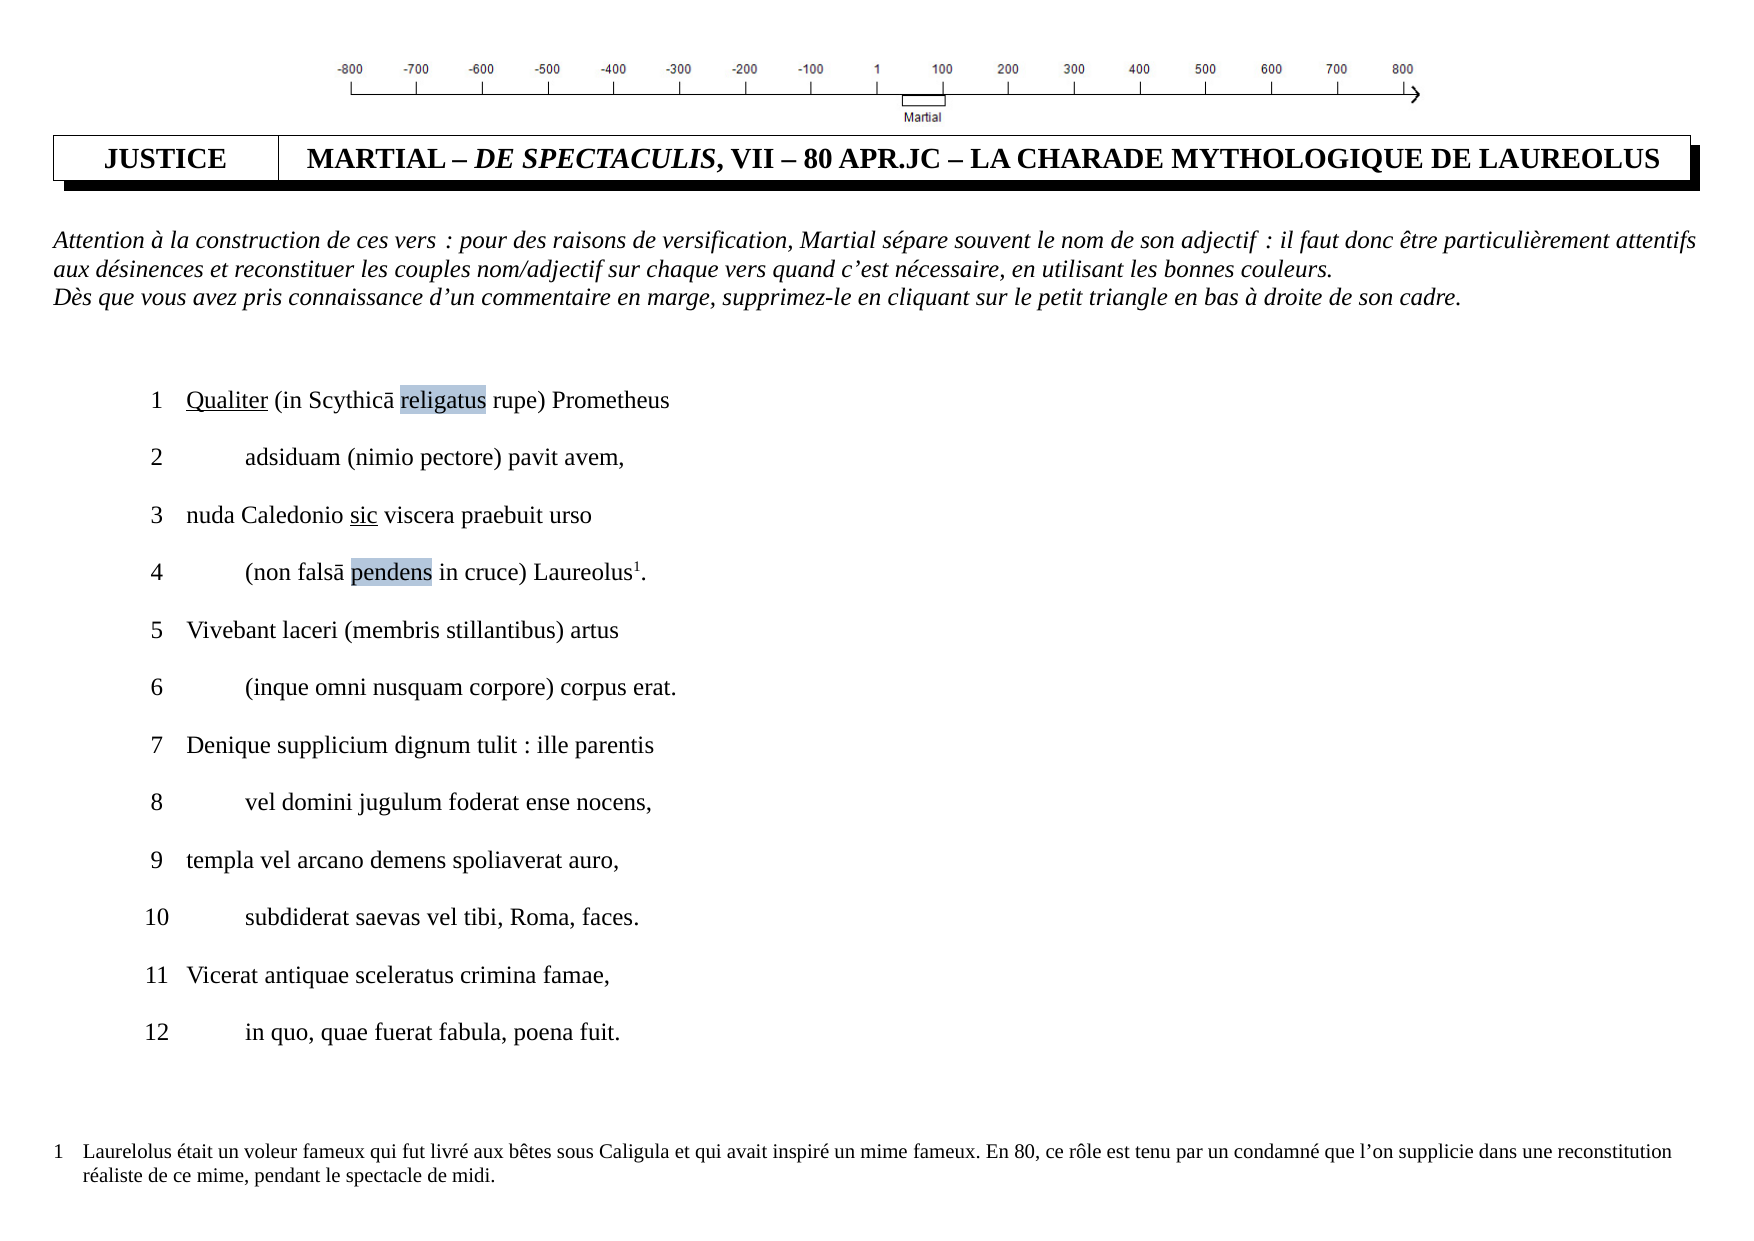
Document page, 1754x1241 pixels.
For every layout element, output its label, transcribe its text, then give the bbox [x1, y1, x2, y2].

text Attention à la construction de ces vers : pour des raisons de versification, Martial sépare souvent le nom de son adjectif : il faut donc être particulièrement attentifs aux désinences et reconstituer les couples nom/adjectif sur chaque vers quand c’est nécessaire, en utilisant les bonnes couleurs. [53, 225, 1701, 282]
table_header Qualiter (in Scythicā religatus rupe) Prometheus adsiduam (nimio pectore) pavit avem, nuda Caledonio sic viscera praebuit urso (non falsā pendens in cruce) Laureolus. Vivebant laceri (membris stillantibus) artus (inque omni nusquam corpore) corpus erat. Denique supplicium dignum tulit : ille parentis vel domini jugulum foderat ense nocens, templa vel arcano demens spoliaverat auro, subdiderat saevas vel tibi, Roma, faces. Vicerat antiquae sceleratus crimina famae, in quo, quae fuerat fabula, poena fuit. [180, 379, 741, 1052]
table_header [741, 379, 1621, 1052]
table_header justice [54, 136, 278, 180]
table_header 1 2 3 4 5 6 7 8 9 10 11 12 [133, 379, 180, 1052]
text Dès que vous avez pris connaissance d’un commentaire en marge, supprimez-le en cliquant sur le petit triangle en bas à droite de son cadre. [53, 282, 1701, 311]
table_header martial – de spectaculis, VII – 80 apr.JC – la charade mythologique de laureolus [279, 136, 1690, 180]
picture [310, 53, 1444, 135]
